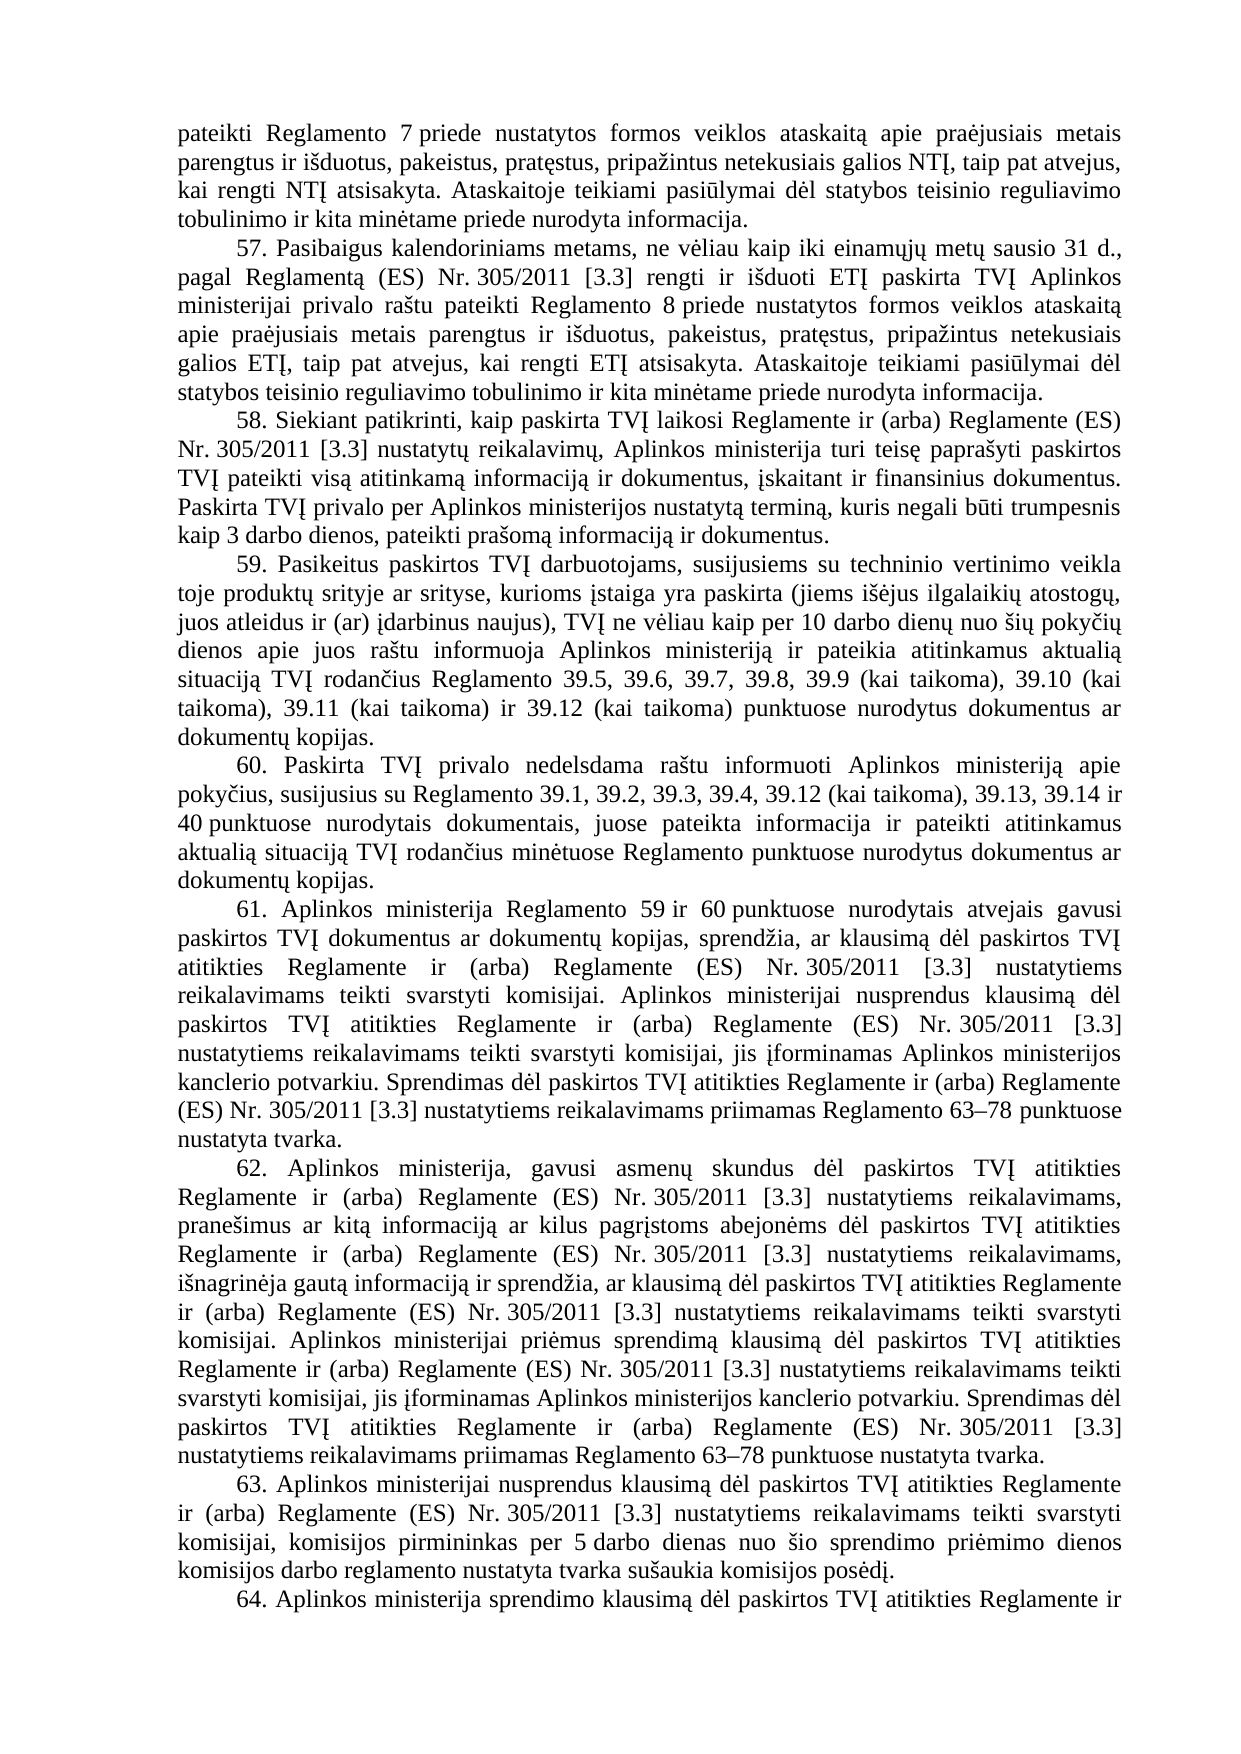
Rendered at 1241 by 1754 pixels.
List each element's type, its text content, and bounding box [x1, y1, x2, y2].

text pateikti Reglamento 7 priede nustatytos formos veiklos ataskaitą apie praėjusiais metais parengtus ir išduotus, pakeistus, pratęstus, pripažintus netekusiais galios NTĮ, taip pat atvejus, kai rengti NTĮ atsisakyta. Ataskaitoje teikiami pasiūlymai dėl statybos teisinio reguliavimo tobulinimo ir kita minėtame priede nurodyta informacija. [177, 118, 1122, 233]
text 57. Pasibaigus kalendoriniams metams, ne vėliau kaip iki einamųjų metų sausio 31 d., pagal Reglamentą (ES) Nr. 305/2011 [3.3] rengti ir išduoti ETĮ paskirta TVĮ Aplinkos ministerijai privalo raštu pateikti Reglamento 8 priede nustatytos formos veiklos ataskaitą apie praėjusiais metais parengtus ir išduotus, pakeistus, pratęstus, pripažintus netekusiais galios ETĮ, taip pat atvejus, kai rengti ETĮ atsisakyta. Ataskaitoje teikiami pasiūlymai dėl statybos teisinio reguliavimo tobulinimo ir kita minėtame priede nurodyta informacija. [177, 233, 1122, 406]
text 64. Aplinkos ministerija sprendimo klausimą dėl paskirtos TVĮ atitikties Reglamente ir [177, 1584, 1122, 1613]
text 62. Aplinkos ministerija, gavusi asmenų skundus dėl paskirtos TVĮ atitikties Reglamente ir (arba) Reglamente (ES) Nr. 305/2011 [3.3] nustatytiems reikalavimams, pranešimus ar kitą informaciją ar kilus pagrįstoms abejonėms dėl paskirtos TVĮ atitikties Reglamente ir (arba) Reglamente (ES) Nr. 305/2011 [3.3] nustatytiems reikalavimams, išnagrinėja gautą informaciją ir sprendžia, ar klausimą dėl paskirtos TVĮ atitikties Reglamente ir (arba) Reglamente (ES) Nr. 305/2011 [3.3] nustatytiems reikalavimams teikti svarstyti komisijai. Aplinkos ministerijai priėmus sprendimą klausimą dėl paskirtos TVĮ atitikties Reglamente ir (arba) Reglamente (ES) Nr. 305/2011 [3.3] nustatytiems reikalavimams teikti svarstyti komisijai, jis įforminamas Aplinkos ministerijos kanclerio potvarkiu. Sprendimas dėl paskirtos TVĮ atitikties Reglamente ir (arba) Reglamente (ES) Nr. 305/2011 [3.3] nustatytiems reikalavimams priimamas Reglamento 63–78 punktuose nustatyta tvarka. [177, 1153, 1122, 1469]
text 60. Paskirta TVĮ privalo nedelsdama raštu informuoti Aplinkos ministeriją apie pokyčius, susijusius su Reglamento 39.1, 39.2, 39.3, 39.4, 39.12 (kai taikoma), 39.13, 39.14 ir 40 punktuose nurodytais dokumentais, juose pateikta informacija ir pateikti atitinkamus aktualią situaciją TVĮ rodančius minėtuose Reglamento punktuose nurodytus dokumentus ar dokumentų kopijas. [177, 751, 1122, 894]
text 61. Aplinkos ministerija Reglamento 59 ir 60 punktuose nurodytais atvejais gavusi paskirtos TVĮ dokumentus ar dokumentų kopijas, sprendžia, ar klausimą dėl paskirtos TVĮ atitikties Reglamente ir (arba) Reglamente (ES) Nr. 305/2011 [3.3] nustatytiems reikalavimams teikti svarstyti komisijai. Aplinkos ministerijai nusprendus klausimą dėl paskirtos TVĮ atitikties Reglamente ir (arba) Reglamente (ES) Nr. 305/2011 [3.3] nustatytiems reikalavimams teikti svarstyti komisijai, jis įforminamas Aplinkos ministerijos kanclerio potvarkiu. Sprendimas dėl paskirtos TVĮ atitikties Reglamente ir (arba) Reglamente (ES) Nr. 305/2011 [3.3] nustatytiems reikalavimams priimamas Reglamento 63–78 punktuose nustatyta tvarka. [177, 894, 1122, 1153]
text 59. Pasikeitus paskirtos TVĮ darbuotojams, susijusiems su techninio vertinimo veikla toje produktų srityje ar srityse, kurioms įstaiga yra paskirta (jiems išėjus ilgalaikių atostogų, juos atleidus ir (ar) įdarbinus naujus), TVĮ ne vėliau kaip per 10 darbo dienų nuo šių pokyčių dienos apie juos raštu informuoja Aplinkos ministeriją ir pateikia atitinkamus aktualią situaciją TVĮ rodančius Reglamento 39.5, 39.6, 39.7, 39.8, 39.9 (kai taikoma), 39.10 (kai taikoma), 39.11 (kai taikoma) ir 39.12 (kai taikoma) punktuose nurodytus dokumentus ar dokumentų kopijas. [177, 549, 1122, 751]
text 58. Siekiant patikrinti, kaip paskirta TVĮ laikosi Reglamente ir (arba) Reglamente (ES) Nr. 305/2011 [3.3] nustatytų reikalavimų, Aplinkos ministerija turi teisę paprašyti paskirtos TVĮ pateikti visą atitinkamą informaciją ir dokumentus, įskaitant ir finansinius dokumentus. Paskirta TVĮ privalo per Aplinkos ministerijos nustatytą terminą, kuris negali būti trumpesnis kaip 3 darbo dienos, pateikti prašomą informaciją ir dokumentus. [177, 406, 1122, 549]
text 63. Aplinkos ministerijai nusprendus klausimą dėl paskirtos TVĮ atitikties Reglamente ir (arba) Reglamente (ES) Nr. 305/2011 [3.3] nustatytiems reikalavimams teikti svarstyti komisijai, komisijos pirmininkas per 5 darbo dienas nuo šio sprendimo priėmimo dienos komisijos darbo reglamento nustatyta tvarka sušaukia komisijos posėdį. [177, 1469, 1122, 1584]
